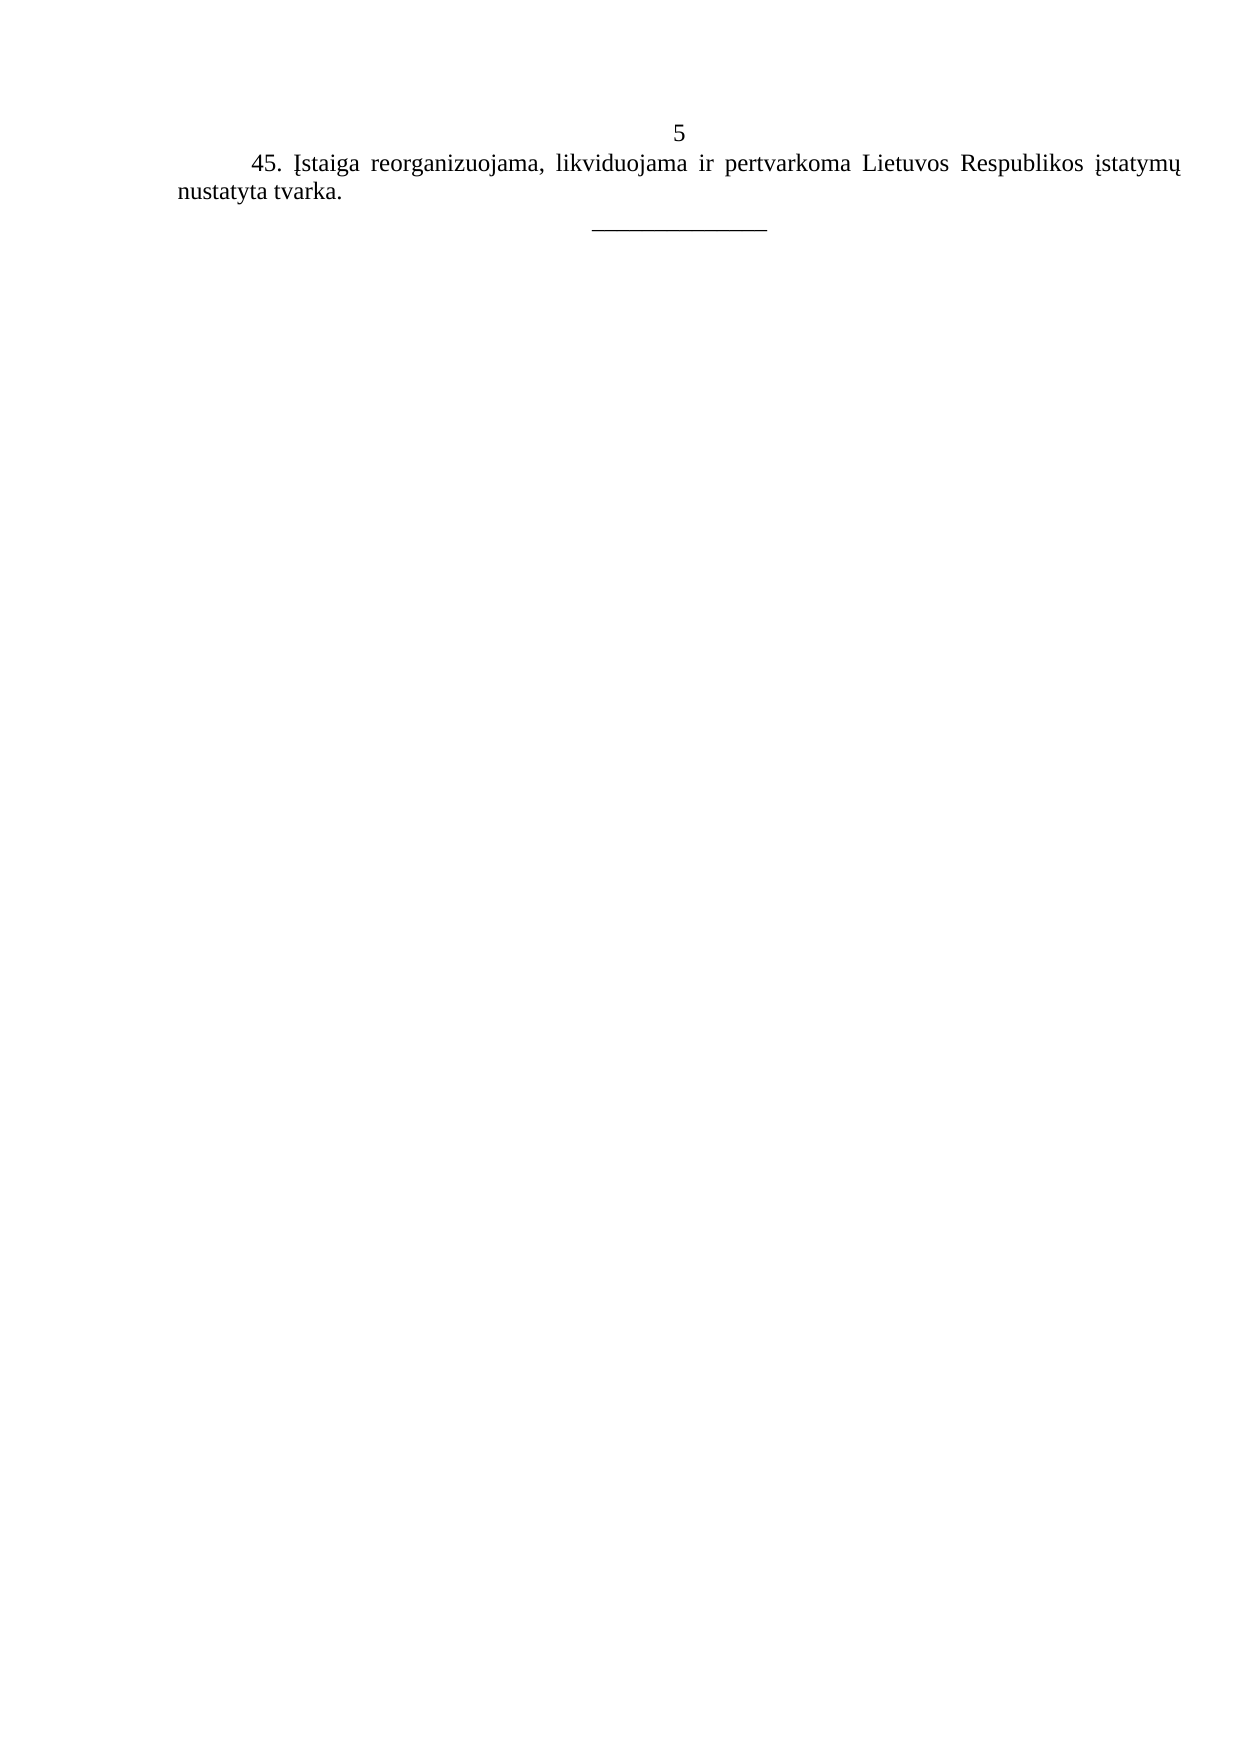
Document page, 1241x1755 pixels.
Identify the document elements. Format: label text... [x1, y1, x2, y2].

text 45. Įstaiga reorganizuojama, likviduojama ir pertvarkoma Lietuvos Respublikos įstatymų nustatyta tvarka. [177, 148, 1181, 205]
text ______________ [177, 205, 1181, 234]
